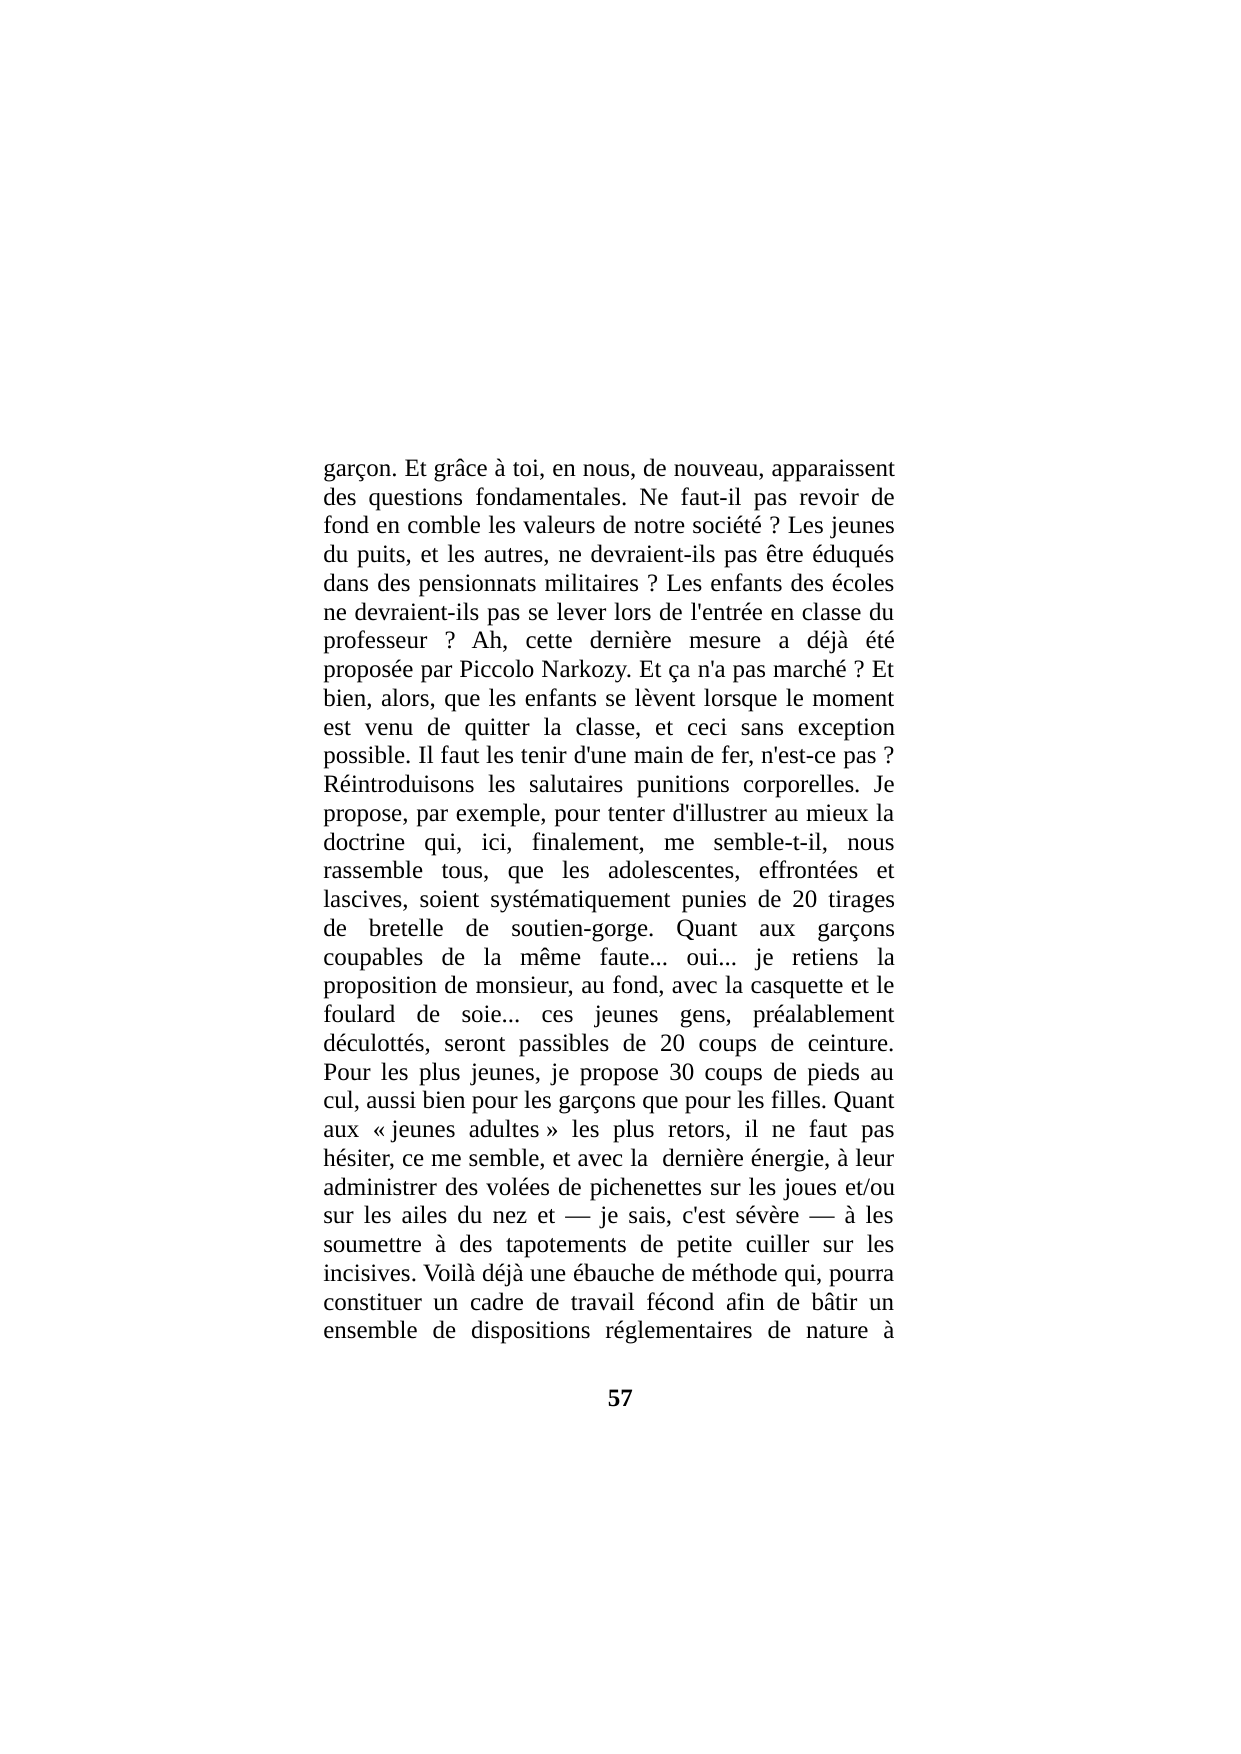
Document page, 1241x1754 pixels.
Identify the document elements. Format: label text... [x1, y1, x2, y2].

text garçon. Et grâce à toi, en nous, de nouveau, apparaissent des questions fondamentales. Ne faut-il pas revoir de fond en comble les valeurs de notre société ? Les jeunes du puits, et les autres, ne devraient-ils pas être éduqués dans des pensionnats militaires ? Les enfants des écoles ne devraient-ils pas se lever lors de l'entrée en classe du professeur ? Ah, cette dernière mesure a déjà été proposée par Piccolo Narkozy. Et ça n'a pas marché ? Et bien, alors, que les enfants se lèvent lorsque le moment est venu de quitter la classe, et ceci sans exception possible. Il faut les tenir d'une main de fer, n'est-ce pas ? Réintroduisons les salutaires punitions corporelles. Je propose, par exemple, pour tenter d'illustrer au mieux la doctrine qui, ici, finalement, me semble-t-il, nous rassemble tous, que les adolescentes, effrontées et lascives, soient systématiquement punies de 20 tirages de bretelle de soutien-gorge. Quant aux garçons coupables de la même faute... oui... je retiens la proposition de monsieur, au fond, avec la casquette et le foulard de soie... ces jeunes gens, préalablement déculottés, seront passibles de 20 coups de ceinture. Pour les plus jeunes, je propose 30 coups de pieds au cul, aussi bien pour les garçons que pour les filles. Quant aux « jeunes adultes » les plus retors, il ne faut pas hésiter, ce me semble, et avec la dernière énergie, à leur administrer des volées de pichenettes sur les joues et/ou sur les ailes du nez et — je sais, c'est sévère — à les soumettre à des tapotements de petite cuiller sur les incisives. Voilà déjà une ébauche de méthode qui, pourra constituer un cadre de travail fécond afin de bâtir un ensemble de dispositions réglementaires de nature à [323, 453, 895, 1344]
